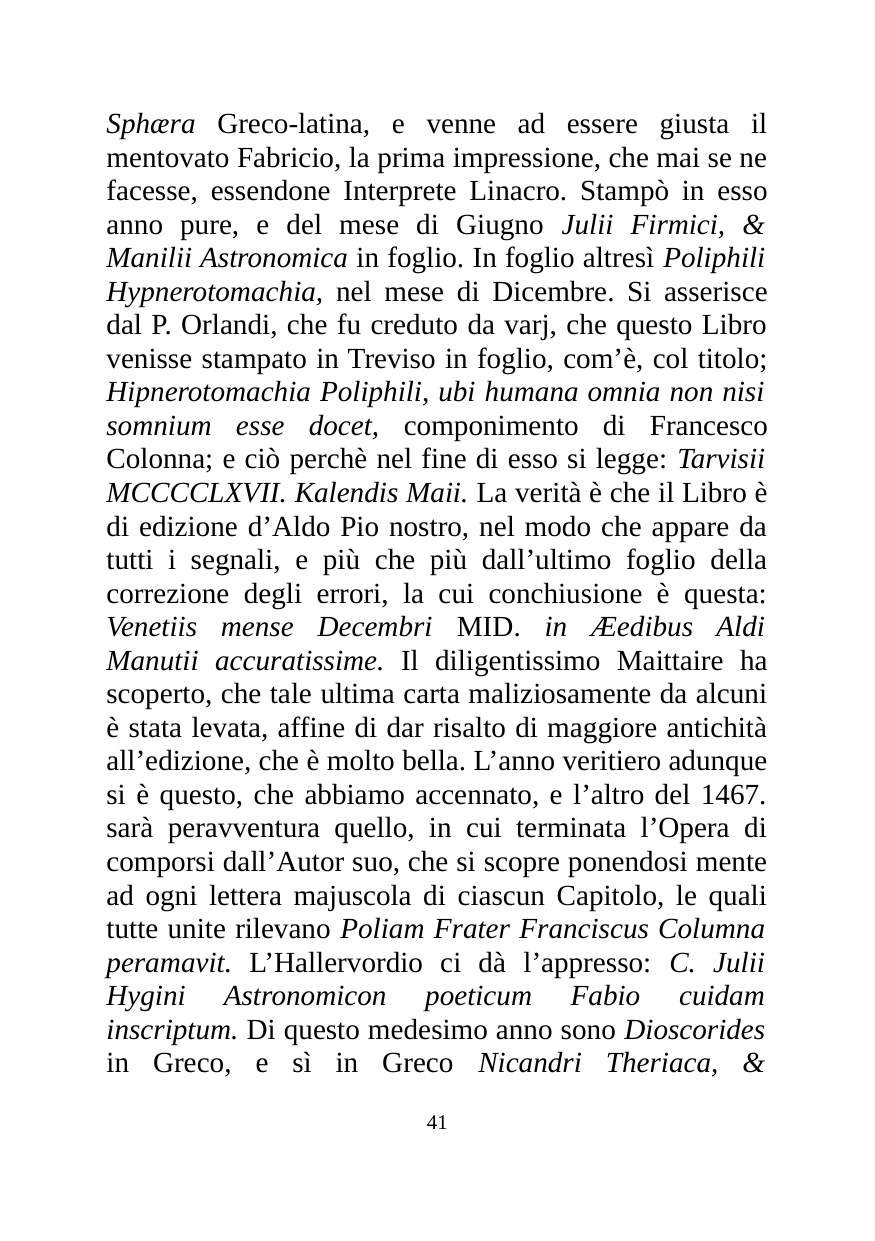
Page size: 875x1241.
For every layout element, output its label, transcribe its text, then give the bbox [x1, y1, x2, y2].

text Sphæra Greco-latina, e venne ad essere giusta il mentovato Fabricio, la prima impressione, che mai se ne facesse, essendone Interprete Linacro. Stampò in esso anno pure, e del mese di Giugno Julii Firmici, & Manilii Astronomica in foglio. In foglio altresì Poliphili Hypnerotomachia, nel mese di Dicembre. Si asserisce dal P. Orlandi, che fu creduto da varj, che questo Libro venisse stampato in Treviso in foglio, com’è, col titolo; Hipnerotomachia Poliphili, ubi humana omnia non nisi somnium esse docet, componimento di Francesco Colonna; e ciò perchè nel fine di esso si legge: Tarvisii MCCCCLXVII. Kalendis Maii. La verità è che il Libro è di edizione d’Aldo Pio nostro, nel modo che appare da tutti i segnali, e più che più dall’ultimo foglio della correzione degli errori, la cui conchiusione è questa: Venetiis mense Decembri MID. in Æedibus Aldi Manutii accuratissime. Il diligentissimo Maittaire ha scoperto, che tale ultima carta maliziosamente da alcuni è stata levata, affine di dar risalto di maggiore antichità all’edizione, che è molto bella. L’anno veritiero adunque si è questo, che abbiamo accennato, e l’altro del 1467. sarà peravventura quello, in cui terminata l’Opera di comporsi dall’Autor suo, che si scopre ponendosi mente ad ogni lettera majuscola di ciascun Capitolo, le quali tutte unite rilevano Poliam Frater Franciscus Columna peramavit. L’Hallervordio ci dà l’appresso: C. Julii Hygini Astronomicon poeticum Fabio cuidam inscriptum. Di questo medesimo anno sono Dioscorides in Greco, e sì in Greco Nicandri Theriaca, & [106, 106, 768, 1079]
